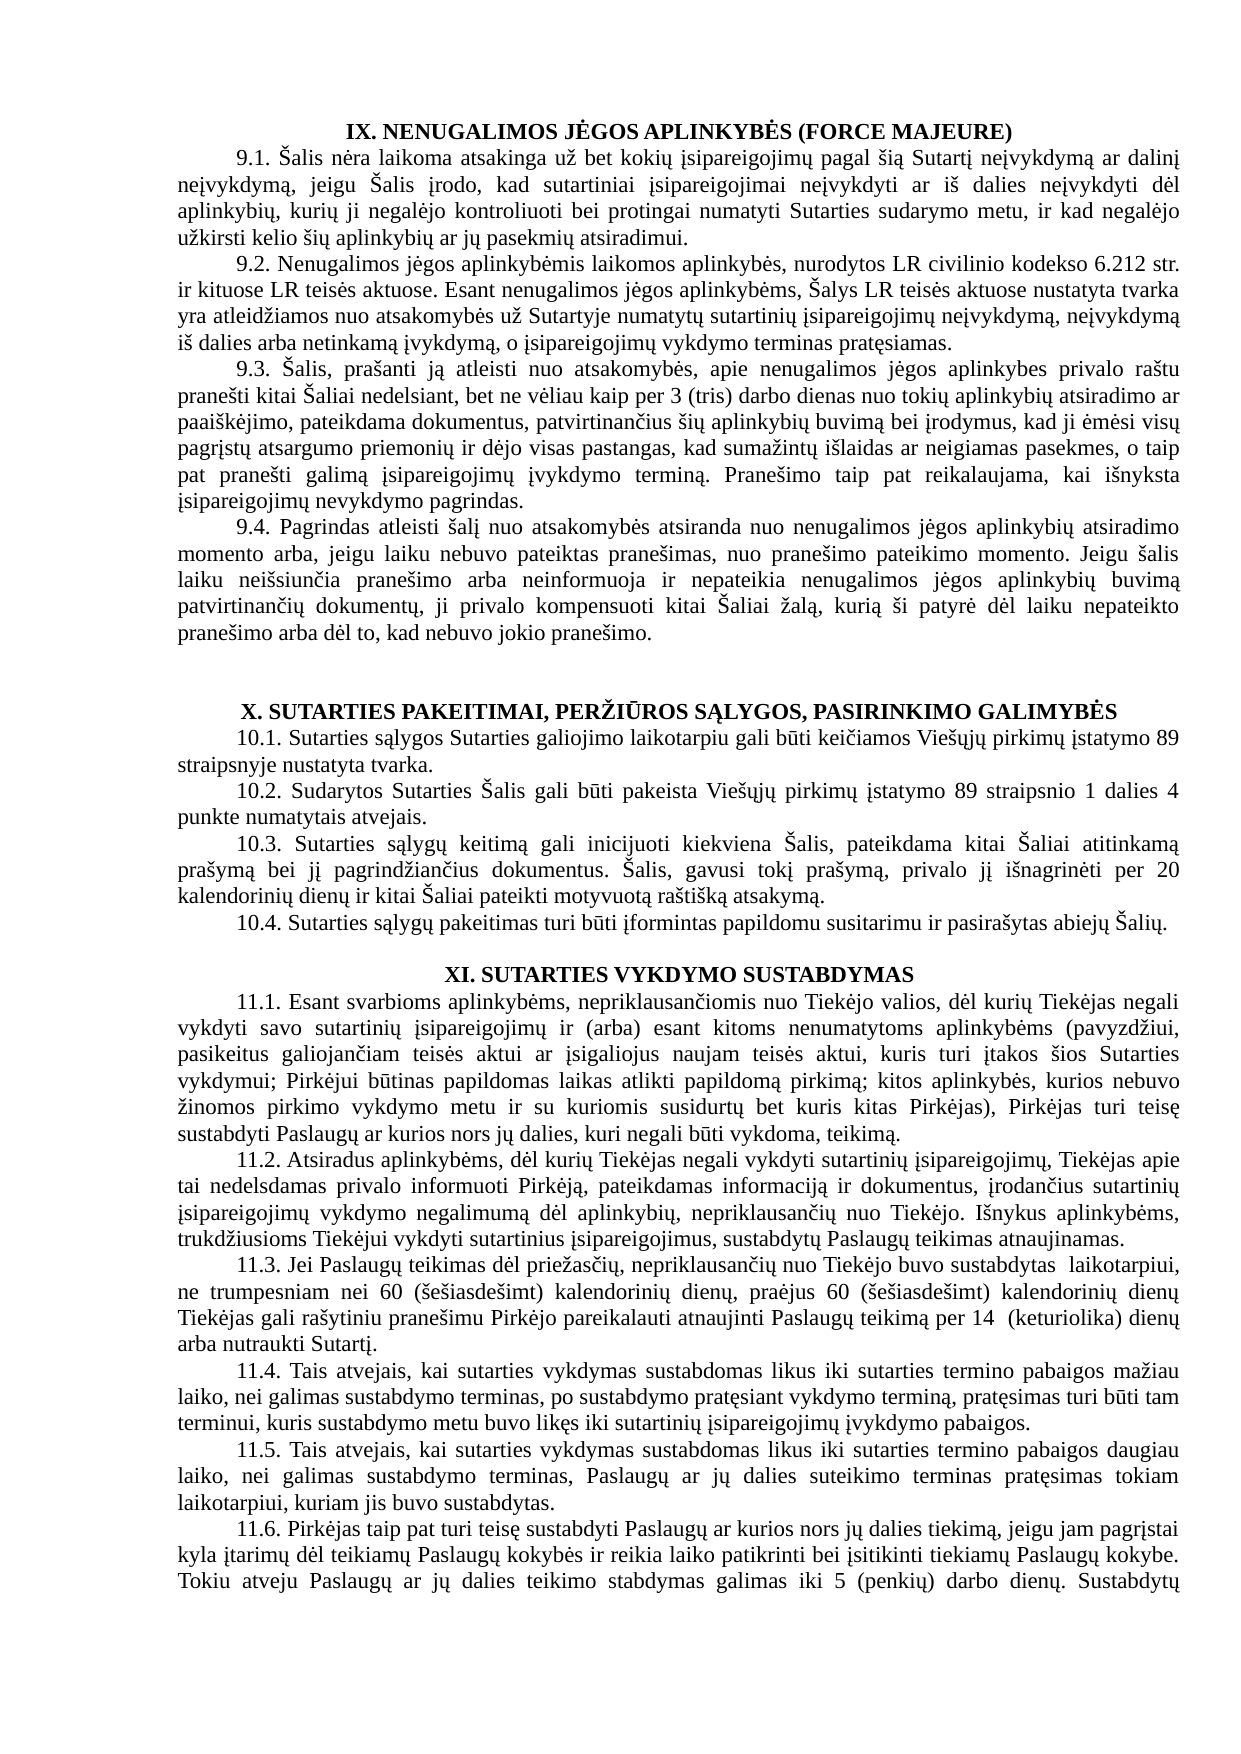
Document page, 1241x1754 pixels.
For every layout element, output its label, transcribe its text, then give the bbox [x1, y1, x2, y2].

text 11.2. Atsiradus aplinkybėms, dėl kurių Tiekėjas negali vykdyti sutartinių įsipareigojimų, Tiekėjas apie tai nedelsdamas privalo informuoti Pirkėją, pateikdamas informaciją ir dokumentus, įrodančius sutartinių įsipareigojimų vykdymo negalimumą dėl aplinkybių, nepriklausančių nuo Tiekėjo. Išnykus aplinkybėms, trukdžiusioms Tiekėjui vykdyti sutartinius įsipareigojimus, sustabdytų Paslaugų teikimas atnaujinamas. [177, 1146, 1181, 1251]
text IX. NENUGALIMOS JĖGOS APLINKYBĖS (FORCE MAJEURE) [177, 118, 1181, 144]
text 11.6. Pirkėjas taip pat turi teisę sustabdyti Paslaugų ar kurios nors jų dalies tiekimą, jeigu jam pagrįstai kyla įtarimų dėl teikiamų Paslaugų kokybės ir reikia laiko patikrinti bei įsitikinti tiekiamų Paslaugų kokybe. Tokiu atveju Paslaugų ar jų dalies teikimo stabdymas galimas iki 5 (penkių) darbo dienų. Sustabdytų [177, 1515, 1181, 1594]
text 9.4. Pagrindas atleisti šalį nuo atsakomybės atsiranda nuo nenugalimos jėgos aplinkybių atsiradimo momento arba, jeigu laiku nebuvo pateiktas pranešimas, nuo pranešimo pateikimo momento. Jeigu šalis laiku neišsiunčia pranešimo arba neinformuoja ir nepateikia nenugalimos jėgos aplinkybių buvimą patvirtinančių dokumentų, ji privalo kompensuoti kitai Šaliai žalą, kurią ši patyrė dėl laiku nepateikto pranešimo arba dėl to, kad nebuvo jokio pranešimo. [177, 513, 1181, 645]
text 10.1. Sutarties sąlygos Sutarties galiojimo laikotarpiu gali būti keičiamos Viešųjų pirkimų įstatymo 89 straipsnyje nustatyta tvarka. [177, 724, 1181, 777]
text 9.2. Nenugalimos jėgos aplinkybėmis laikomos aplinkybės, nurodytos LR civilinio kodekso 6.212 str. ir kituose LR teisės aktuose. Esant nenugalimos jėgos aplinkybėms, Šalys LR teisės aktuose nustatyta tvarka yra atleidžiamos nuo atsakomybės už Sutartyje numatytų sutartinių įsipareigojimų neįvykdymą, neįvykdymą iš dalies arba netinkamą įvykdymą, o įsipareigojimų vykdymo terminas pratęsiamas. [177, 250, 1181, 355]
text 10.4. Sutarties sąlygų pakeitimas turi būti įformintas papildomu susitarimu ir pasirašytas abiejų Šalių. [177, 909, 1181, 935]
text 11.5. Tais atvejais, kai sutarties vykdymas sustabdomas likus iki sutarties termino pabaigos daugiau laiko, nei galimas sustabdymo terminas, Paslaugų ar jų dalies suteikimo terminas pratęsimas tokiam laikotarpiui, kuriam jis buvo sustabdytas. [177, 1436, 1181, 1515]
text 11.3. Jei Paslaugų teikimas dėl priežasčių, nepriklausančių nuo Tiekėjo buvo sustabdytas laikotarpiui, ne trumpesniam nei 60 (šešiasdešimt) kalendorinių dienų, praėjus 60 (šešiasdešimt) kalendorinių dienų Tiekėjas gali rašytiniu pranešimu Pirkėjo pareikalauti atnaujinti Paslaugų teikimą per 14 (keturiolika) dienų arba nutraukti Sutartį. [177, 1251, 1181, 1357]
text 9.3. Šalis, prašanti ją atleisti nuo atsakomybės, apie nenugalimos jėgos aplinkybes privalo raštu pranešti kitai Šaliai nedelsiant, bet ne vėliau kaip per 3 (tris) darbo dienas nuo tokių aplinkybių atsiradimo ar paaiškėjimo, pateikdama dokumentus, patvirtinančius šių aplinkybių buvimą bei įrodymus, kad ji ėmėsi visų pagrįstų atsargumo priemonių ir dėjo visas pastangas, kad sumažintų išlaidas ar neigiamas pasekmes, o taip pat pranešti galimą įsipareigojimų įvykdymo terminą. Pranešimo taip pat reikalaujama, kai išnyksta įsipareigojimų nevykdymo pagrindas. [177, 355, 1181, 513]
text 11.1. Esant svarbioms aplinkybėms, nepriklausančiomis nuo Tiekėjo valios, dėl kurių Tiekėjas negali vykdyti savo sutartinių įsipareigojimų ir (arba) esant kitoms nenumatytoms aplinkybėms (pavyzdžiui, pasikeitus galiojančiam teisės aktui ar įsigaliojus naujam teisės aktui, kuris turi įtakos šios Sutarties vykdymui; Pirkėjui būtinas papildomas laikas atlikti papildomą pirkimą; kitos aplinkybės, kurios nebuvo žinomos pirkimo vykdymo metu ir su kuriomis susidurtų bet kuris kitas Pirkėjas), Pirkėjas turi teisę sustabdyti Paslaugų ar kurios nors jų dalies, kuri negali būti vykdoma, teikimą. [177, 988, 1181, 1146]
text X. SUTARTIES PAKEITIMAI, PERŽIŪROS SĄLYGOS, PASIRINKIMO GALIMYBĖS [177, 698, 1181, 724]
text 10.2. Sudarytos Sutarties Šalis gali būti pakeista Viešųjų pirkimų įstatymo 89 straipsnio 1 dalies 4 punkte numatytais atvejais. [177, 777, 1181, 830]
text 10.3. Sutarties sąlygų keitimą gali inicijuoti kiekviena Šalis, pateikdama kitai Šaliai atitinkamą prašymą bei jį pagrindžiančius dokumentus. Šalis, gavusi tokį prašymą, privalo jį išnagrinėti per 20 kalendorinių dienų ir kitai Šaliai pateikti motyvuotą raštišką atsakymą. [177, 830, 1181, 909]
text 9.1. Šalis nėra laikoma atsakinga už bet kokių įsipareigojimų pagal šią Sutartį neįvykdymą ar dalinį neįvykdymą, jeigu Šalis įrodo, kad sutartiniai įsipareigojimai neįvykdyti ar iš dalies neįvykdyti dėl aplinkybių, kurių ji negalėjo kontroliuoti bei protingai numatyti Sutarties sudarymo metu, ir kad negalėjo užkirsti kelio šių aplinkybių ar jų pasekmių atsiradimui. [177, 144, 1181, 250]
text 11.4. Tais atvejais, kai sutarties vykdymas sustabdomas likus iki sutarties termino pabaigos mažiau laiko, nei galimas sustabdymo terminas, po sustabdymo pratęsiant vykdymo terminą, pratęsimas turi būti tam terminui, kuris sustabdymo metu buvo likęs iki sutartinių įsipareigojimų įvykdymo pabaigos. [177, 1357, 1181, 1436]
text XI. SUTARTIES VYKDYMO SUSTABDYMAS [177, 961, 1181, 988]
